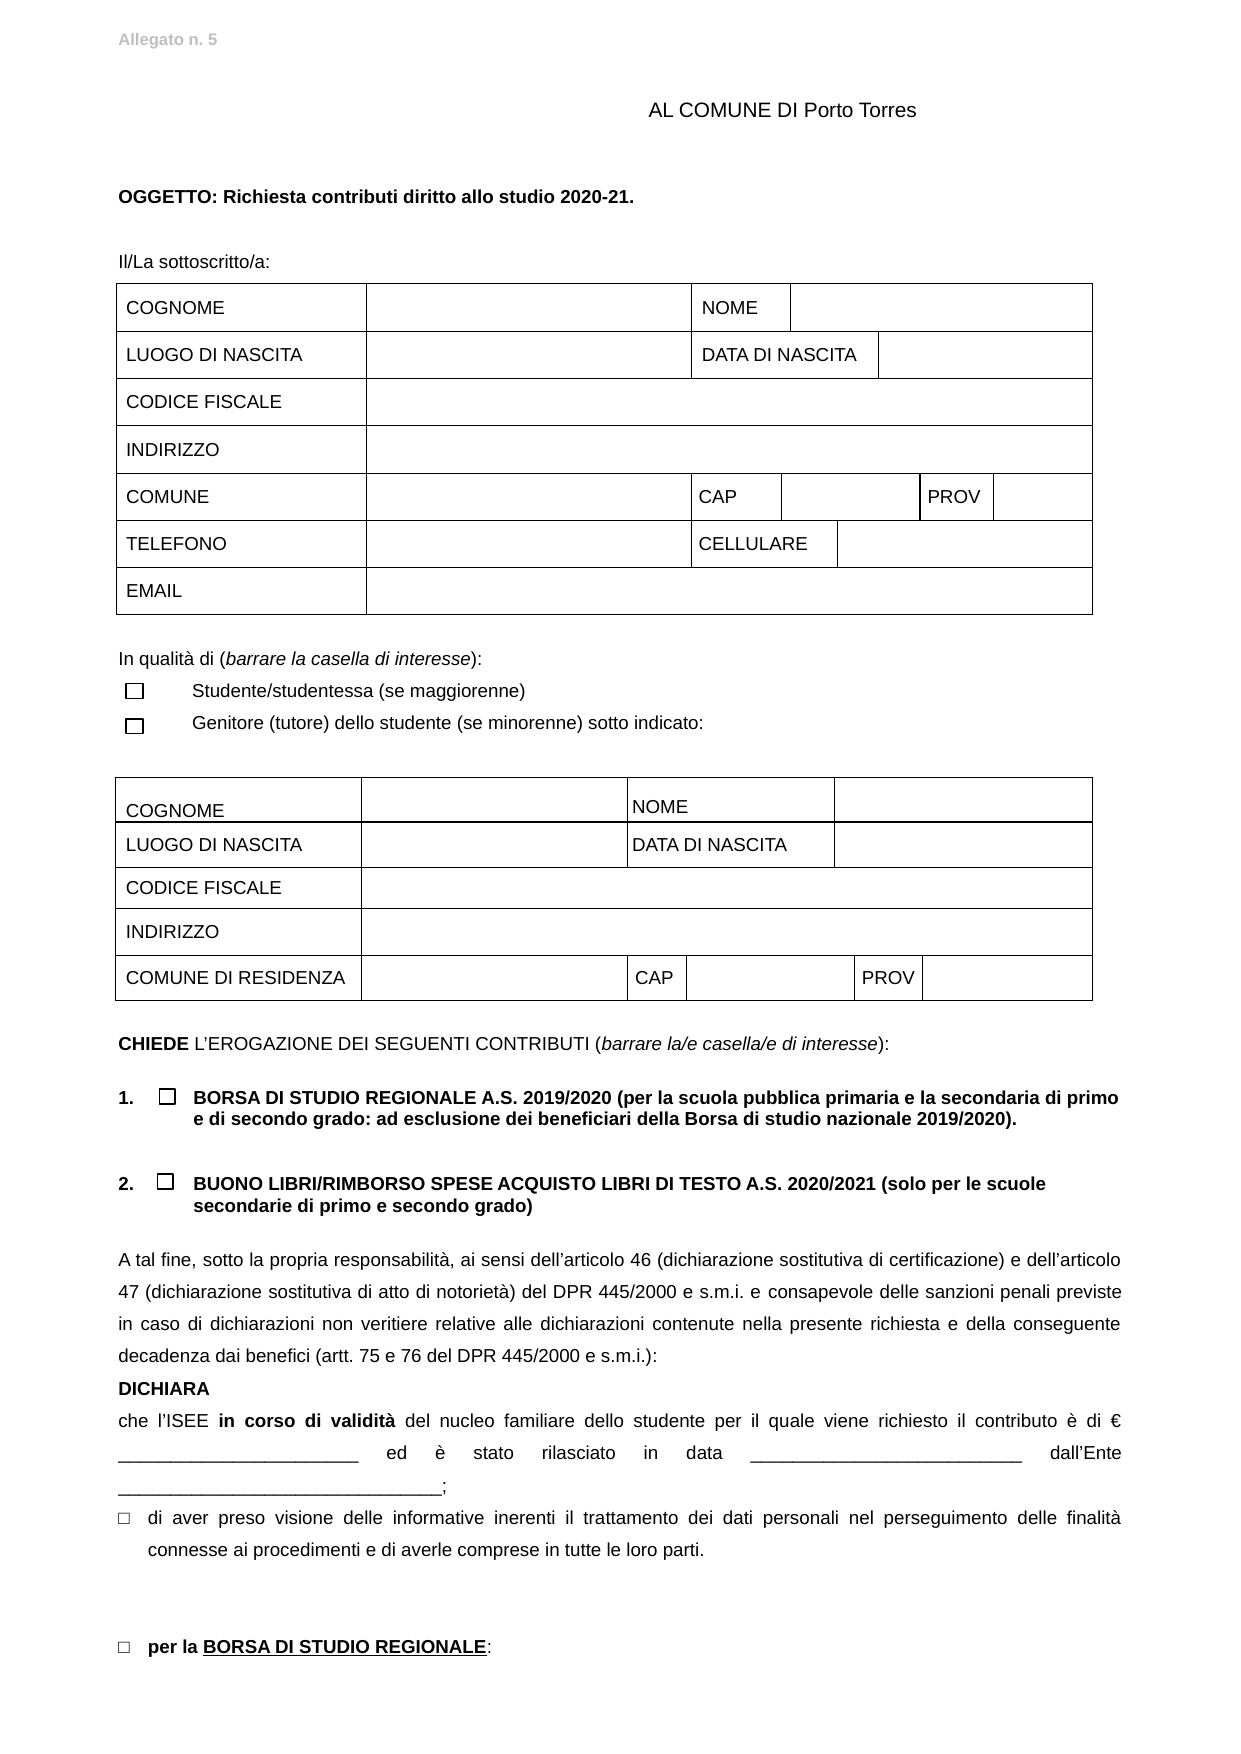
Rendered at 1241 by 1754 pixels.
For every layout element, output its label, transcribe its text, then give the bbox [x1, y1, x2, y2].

table_cell LUOGO DI NASCITA [116, 823, 361, 867]
table_cell [367, 568, 1092, 614]
table_cell [922, 909, 1092, 955]
table_cell [362, 909, 628, 955]
table_cell [854, 909, 922, 955]
table_header NOME [692, 284, 790, 331]
table_cell [367, 426, 1092, 472]
table_cell [367, 521, 691, 567]
table_cell [367, 332, 691, 378]
text AL COMUNE DI Porto Torres [443, 98, 1122, 122]
table_cell LUOGO DI NASCITA [117, 332, 366, 378]
table_header [791, 284, 1092, 331]
text DICHIARA [118, 1377, 1122, 1399]
table_cell INDIRIZZO [116, 909, 361, 955]
table_cell PROV [921, 474, 993, 520]
table_cell CODICE FISCALE [117, 379, 366, 425]
table_cell [782, 474, 919, 520]
list di aver preso visione delle informative inerenti il trattamento dei dati personali nel perseguimento delle finalità connesse ai procedimenti e di averle comprese in tutte le loro parti. [118, 1507, 1122, 1561]
text che l’ISEE in corso di validità del nucleo familiare dello studente per il quale viene richiesto il contributo è di € _______________________ ed è stato rilasciato in data __________________________ dall’Ente _______________________________; [118, 1410, 1122, 1496]
table_cell [362, 823, 627, 867]
table_cell CODICE FISCALE [116, 868, 361, 908]
table_cell [687, 909, 854, 955]
table_header [362, 778, 627, 821]
table_cell COMUNE [117, 474, 366, 520]
table_cell [923, 956, 1092, 999]
table_cell [835, 823, 1092, 867]
table_cell DATA DI NASCITA [628, 823, 834, 867]
table_cell EMAIL [117, 568, 366, 614]
table_cell COMUNE DI RESIDENZA [116, 956, 361, 999]
list per la BORSA DI STUDIO REGIONALE: [118, 1636, 1122, 1657]
text In qualità di (barrare la casella di interesse): [118, 648, 1122, 669]
text Studente/studentessa (se maggiorenne) [118, 680, 1122, 701]
text CHIEDE L’EROGAZIONE DEI SEGUENTI CONTRIBUTI (barrare la/e casella/e di interesse): [118, 1033, 1122, 1054]
table_cell [879, 332, 1092, 378]
table_cell [367, 474, 691, 520]
table_header [367, 284, 691, 331]
text Il/La sottoscritto/a: [118, 251, 1122, 272]
list BUONO LIBRI/RIMBORSO SPESE ACQUISTO LIBRI DI TESTO A.S. 2020/2021 (solo per le scuole secondarie di primo e secondo grado) [118, 1173, 1122, 1216]
table_cell [838, 521, 1092, 567]
table_header NOME [628, 778, 834, 821]
text Genitore (tutore) dello studente (se minorenne) sotto indicato: [118, 712, 1122, 734]
table_cell TELEFONO [117, 521, 366, 567]
list BORSA DI STUDIO REGIONALE A.S. 2019/2020 (per la scuola pubblica primaria e la secondaria di primo e di secondo grado: ad esclusione dei beneficiari della Borsa di studio nazionale 2019/2020). [118, 1087, 1122, 1130]
table_cell [367, 379, 1092, 425]
table_cell [362, 868, 1092, 908]
table_header COGNOME [117, 284, 366, 331]
table_cell [687, 956, 854, 999]
table_cell [628, 909, 687, 955]
table_cell CAP [628, 956, 686, 999]
table_cell PROV [855, 956, 922, 999]
table_header [835, 778, 1092, 821]
table_cell INDIRIZZO [117, 426, 366, 472]
table_cell [994, 474, 1092, 520]
table_cell CAP [692, 474, 781, 520]
table_cell DATA DI NASCITA [692, 332, 878, 378]
text OGGETTO: Richiesta contributi diritto allo studio 2020-21. [118, 186, 1122, 208]
table_cell CELLULARE [692, 521, 837, 567]
table_header COGNOME [116, 778, 361, 821]
table_cell [362, 956, 627, 999]
text A tal fine, sotto la propria responsabilità, ai sensi dell’articolo 46 (dichiarazione sostitutiva di certificazione) e dell’articolo 47 (dichiarazione sostitutiva di atto di notorietà) del DPR 445/2000 e s.m.i. e consapevole delle sanzioni penali previste in caso di dichiarazioni non veritiere relative alle dichiarazioni contenute nella presente richiesta e della conseguente decadenza dai benefici (artt. 75 e 76 del DPR 445/2000 e s.m.i.): [118, 1248, 1122, 1367]
